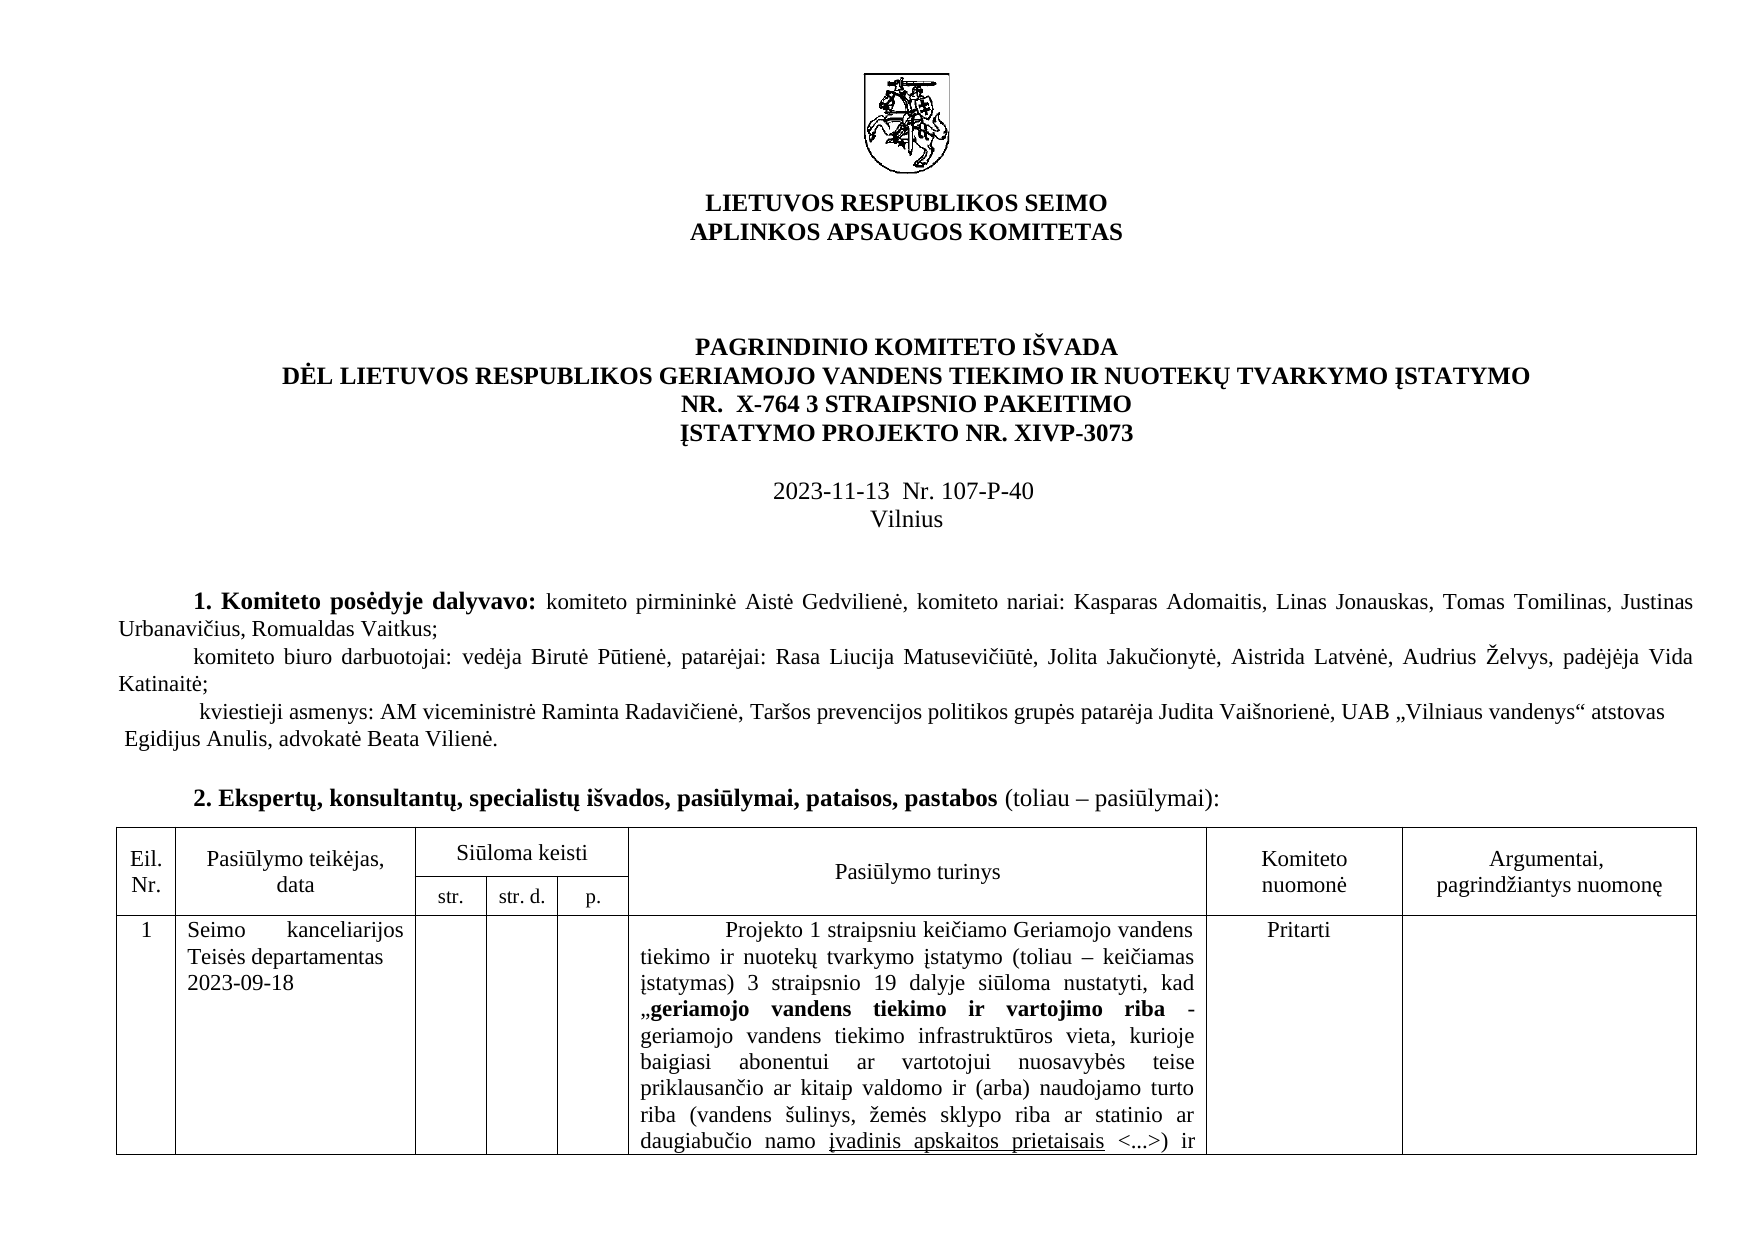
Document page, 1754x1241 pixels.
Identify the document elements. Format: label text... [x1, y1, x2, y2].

text 2023-11-13 Nr. 107-P-40 [118, 476, 1695, 504]
text LIETUVOS RESPUBLIKOS SEIMO [118, 188, 1695, 217]
text NR. X-764 3 STRAIPSNIO PAKEITIMO [118, 389, 1695, 418]
table_header Pasiūlymo teikėjas, data [176, 828, 415, 915]
table_cell str. [416, 877, 486, 915]
text aplinkos apsaugos komitetas [118, 217, 1695, 246]
table_cell p. [558, 877, 628, 915]
table_header Pasiūlymo turinys [629, 828, 1206, 915]
table_cell [1403, 916, 1696, 1153]
table_header Eil. Nr. [117, 828, 175, 915]
subtitle PAGRINDINIO KOMITETO IŠVADA [118, 332, 1695, 361]
subtitle 2. Ekspertų, konsultantų, specialistų išvados, pasiūlymai, pataisos, pastabos (toliau – pasiūlymai): [118, 783, 1695, 812]
text kviestieji asmenys: AM viceministrė Raminta Radavičienė, Taršos prevencijos politikos grupės patarėja Judita Vaišnorienė, UAB „Vilniaus vandenys“ atstovas Egidijus Anulis, advokatė Beata Vilienė. [124, 698, 1689, 751]
text komiteto biuro darbuotojai: vedėja Birutė Pūtienė, patarėjai: Rasa Liucija Matusevičiūtė, Jolita Jakučionytė, Aistrida Latvėnė, Audrius Želvys, padėjėja Vida Katinaitė; [118, 641, 1695, 696]
table_cell 1 [117, 916, 175, 1153]
table_cell Projekto 1 straipsniu keičiamo Geriamojo vandens tiekimo ir nuotekų tvarkymo įstatymo (toliau – keičiamas įstatymas) 3 straipsnio 19 dalyje siūloma nustatyti, kad „geriamojo vandens tiekimo ir vartojimo riba - geriamojo vandens tiekimo infrastruktūros vieta, kurioje baigiasi abonentui ar vartotojui nuosavybės teise priklausančio ar kitaip valdomo ir (arba) naudojamo turto riba (vandens šulinys, žemės sklypo riba ar statinio ar daugiabučio namo įvadinis apskaitos prietaisais <...>) ir [629, 916, 1206, 1153]
subtitle ĮSTATYMo projekto Nr. XIVp-3073 [118, 418, 1695, 447]
table_header Siūloma keisti [416, 828, 628, 876]
table_header Argumentai, pagrindžiantys nuomonę [1403, 828, 1696, 915]
table_cell str. d. [487, 877, 557, 915]
table_cell Pritarti [1207, 916, 1402, 1153]
table_cell [487, 916, 557, 1153]
text Vilnius [118, 504, 1695, 533]
text 1. Komiteto posėdyje dalyvavo: komiteto pirmininkė Aistė Gedvilienė, komiteto nariai: Kasparas Adomaitis, Linas Jonauskas, Tomas Tomilinas, Justinas Urbanavičius, Romualdas Vaitkus; [118, 586, 1695, 641]
table_cell [558, 916, 628, 1153]
text DĖL LIETUVOS RESPUBLIKOS GERIAMOJO VANDENS TIEKIMO IR NUOTEKŲ TVARKYMO ĮSTATYMO [118, 361, 1695, 389]
table_header Komiteto nuomonė [1207, 828, 1402, 915]
table_cell [416, 916, 486, 1153]
table_cell Seimo kanceliarijos Teisės departamentas 2023-09-18 [176, 916, 415, 1153]
